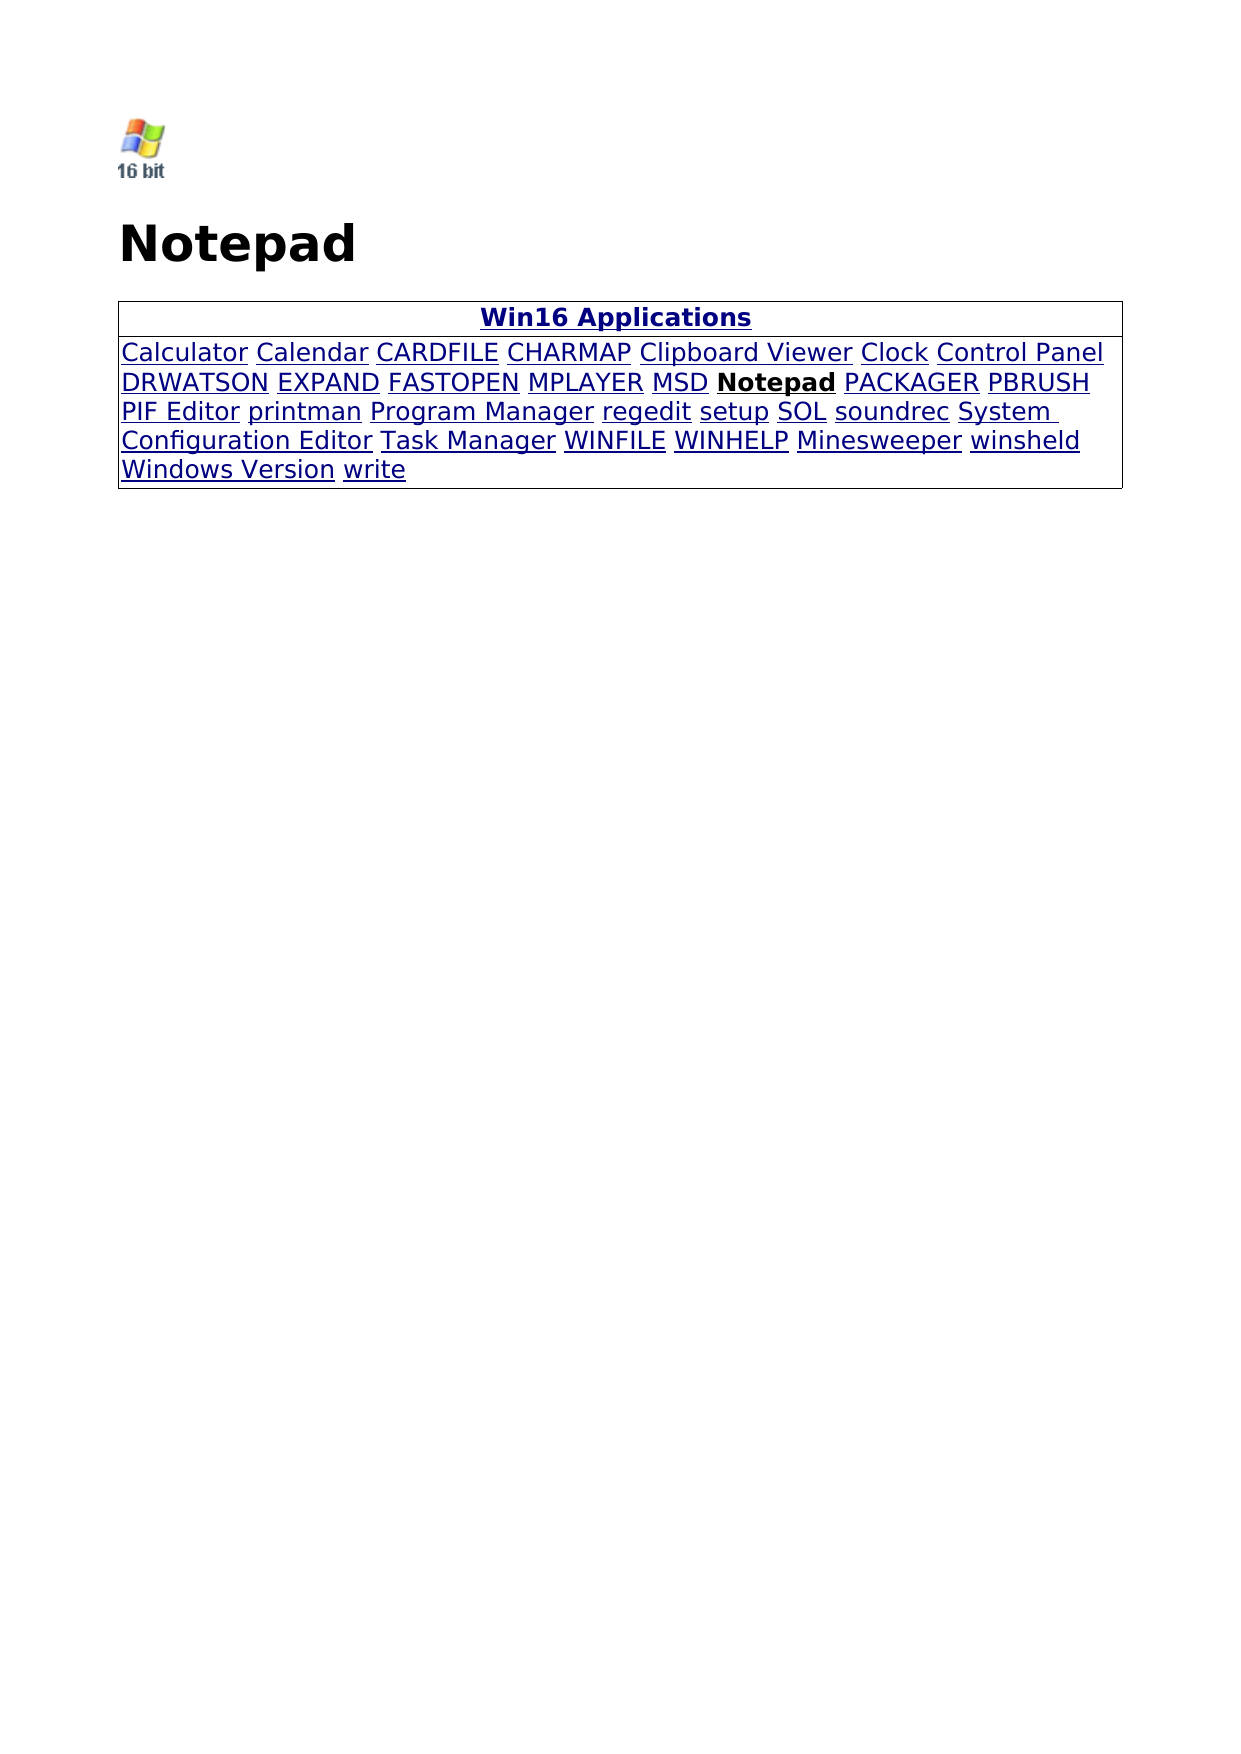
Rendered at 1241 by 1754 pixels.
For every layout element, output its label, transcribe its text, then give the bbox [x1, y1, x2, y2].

table_header Win16 Applications [119, 302, 1122, 336]
picture [118, 118, 166, 178]
table_cell Calculator Calendar CARDFILE CHARMAP Clipboard Viewer Clock Control Panel DRWATSON EXPAND FASTOPEN MPLAYER MSD Notepad PACKAGER PBRUSH PIF Editor printman Program Manager regedit setup SOL soundrec System Configuration Editor Task Manager WINFILE WINHELP Minesweeper winsheld Windows Version write [119, 337, 1122, 487]
subtitle Notepad [118, 215, 1122, 273]
